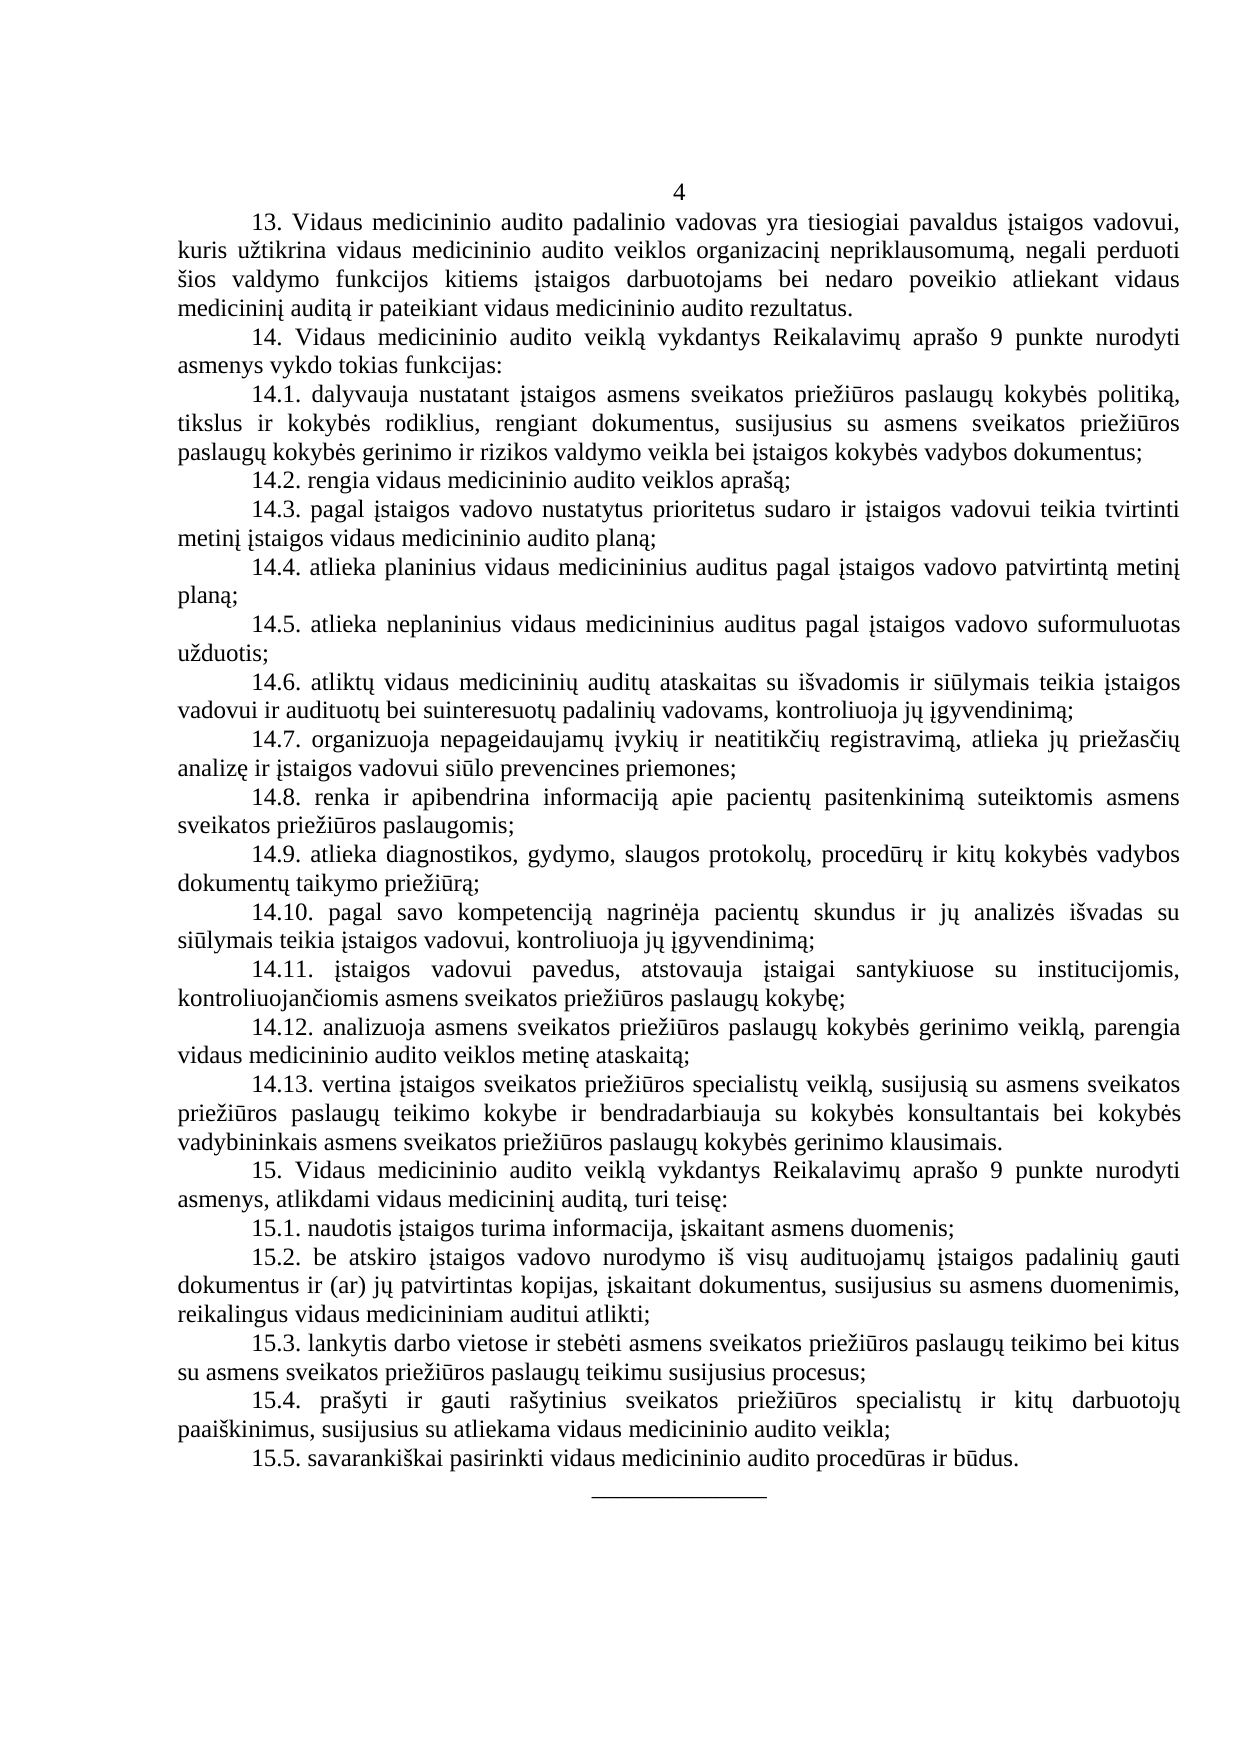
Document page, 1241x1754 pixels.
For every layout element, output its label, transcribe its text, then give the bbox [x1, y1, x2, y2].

text 14.3. pagal įstaigos vadovo nustatytus prioritetus sudaro ir įstaigos vadovui teikia tvirtinti metinį įstaigos vidaus medicininio audito planą; [177, 494, 1181, 552]
text 15. Vidaus medicininio audito veiklą vykdantys Reikalavimų aprašo 9 punkte nurodyti asmenys, atlikdami vidaus medicininį auditą, turi teisę: [177, 1155, 1181, 1213]
text 14.9. atlieka diagnostikos, gydymo, slaugos protokolų, procedūrų ir kitų kokybės vadybos dokumentų taikymo priežiūrą; [177, 839, 1181, 897]
text 15.1. naudotis įstaigos turima informacija, įskaitant asmens duomenis; [177, 1213, 1181, 1242]
text 13. Vidaus medicininio audito padalinio vadovas yra tiesiogiai pavaldus įstaigos vadovui, kuris užtikrina vidaus medicininio audito veiklos organizacinį nepriklausomumą, negali perduoti šios valdymo funkcijos kitiems įstaigos darbuotojams bei nedaro poveikio atliekant vidaus medicininį auditą ir pateikiant vidaus medicininio audito rezultatus. [177, 207, 1181, 322]
text 14.13. vertina įstaigos sveikatos priežiūros specialistų veiklą, susijusią su asmens sveikatos priežiūros paslaugų teikimo kokybe ir bendradarbiauja su kokybės konsultantais bei kokybės vadybininkais asmens sveikatos priežiūros paslaugų kokybės gerinimo klausimais. [177, 1069, 1181, 1155]
text 14.4. atlieka planinius vidaus medicininius auditus pagal įstaigos vadovo patvirtintą metinį planą; [177, 552, 1181, 609]
text 14. Vidaus medicininio audito veiklą vykdantys Reikalavimų aprašo 9 punkte nurodyti asmenys vykdo tokias funkcijas: [177, 322, 1181, 379]
text 14.7. organizuoja nepageidaujamų įvykių ir neatitikčių registravimą, atlieka jų priežasčių analizę ir įstaigos vadovui siūlo prevencines priemones; [177, 724, 1181, 782]
text 14.11. įstaigos vadovui pavedus, atstovauja įstaigai santykiuose su institucijomis, kontroliuojančiomis asmens sveikatos priežiūros paslaugų kokybę; [177, 954, 1181, 1012]
text 14.1. dalyvauja nustatant įstaigos asmens sveikatos priežiūros paslaugų kokybės politiką, tikslus ir kokybės rodiklius, rengiant dokumentus, susijusius su asmens sveikatos priežiūros paslaugų kokybės gerinimo ir rizikos valdymo veikla bei įstaigos kokybės vadybos dokumentus; [177, 379, 1181, 465]
text 14.10. pagal savo kompetenciją nagrinėja pacientų skundus ir jų analizės išvadas su siūlymais teikia įstaigos vadovui, kontroliuoja jų įgyvendinimą; [177, 897, 1181, 954]
text 14.2. rengia vidaus medicininio audito veiklos aprašą; [177, 465, 1181, 494]
text ______________ [177, 1472, 1181, 1500]
text 15.5. savarankiškai pasirinkti vidaus medicininio audito procedūras ir būdus. [177, 1443, 1181, 1472]
text 15.2. be atskiro įstaigos vadovo nurodymo iš visų audituojamų įstaigos padalinių gauti dokumentus ir (ar) jų patvirtintas kopijas, įskaitant dokumentus, susijusius su asmens duomenimis, reikalingus vidaus medicininiam auditui atlikti; [177, 1242, 1181, 1328]
text 14.5. atlieka neplaninius vidaus medicininius auditus pagal įstaigos vadovo suformuluotas užduotis; [177, 609, 1181, 667]
text 14.6. atliktų vidaus medicininių auditų ataskaitas su išvadomis ir siūlymais teikia įstaigos vadovui ir audituotų bei suinteresuotų padalinių vadovams, kontroliuoja jų įgyvendinimą; [177, 667, 1181, 724]
text 14.8. renka ir apibendrina informaciją apie pacientų pasitenkinimą suteiktomis asmens sveikatos priežiūros paslaugomis; [177, 782, 1181, 839]
text 14.12. analizuoja asmens sveikatos priežiūros paslaugų kokybės gerinimo veiklą, parengia vidaus medicininio audito veiklos metinę ataskaitą; [177, 1012, 1181, 1069]
text 15.3. lankytis darbo vietose ir stebėti asmens sveikatos priežiūros paslaugų teikimo bei kitus su asmens sveikatos priežiūros paslaugų teikimu susijusius procesus; [177, 1328, 1181, 1385]
text 15.4. prašyti ir gauti rašytinius sveikatos priežiūros specialistų ir kitų darbuotojų paaiškinimus, susijusius su atliekama vidaus medicininio audito veikla; [177, 1385, 1181, 1443]
